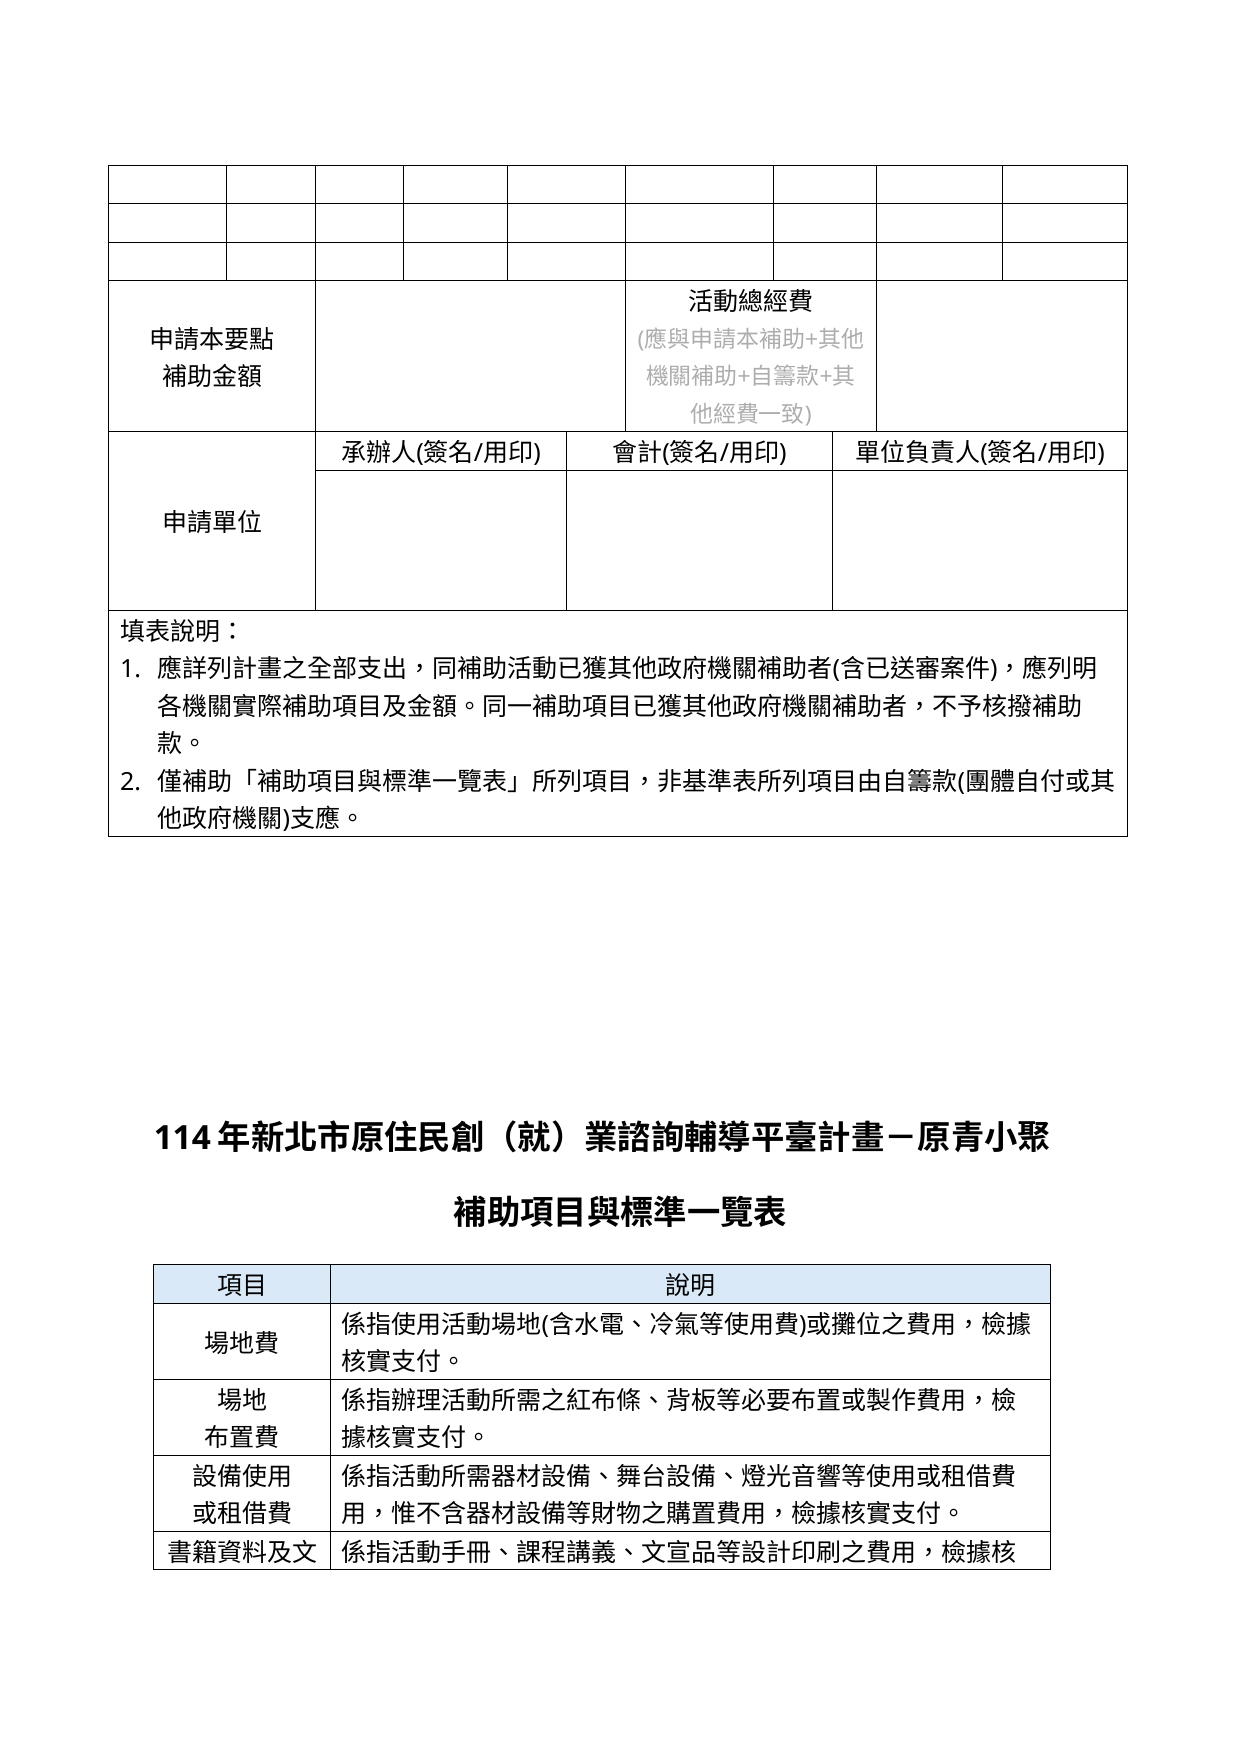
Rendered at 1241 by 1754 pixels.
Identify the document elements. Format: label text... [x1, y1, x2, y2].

table_cell [626, 243, 773, 280]
table_cell 係指使用活動場地(含水電、冷氣等使用費)或攤位之費用，檢據核實支付。 [331, 1304, 1050, 1379]
table_cell 係指活動手冊、課程講義、文宣品等設計印刷之費用，檢據核 [331, 1532, 1050, 1569]
table_cell [1003, 166, 1127, 203]
table_cell [109, 204, 226, 242]
table_cell [109, 243, 226, 280]
table_cell [508, 166, 625, 203]
table_cell [316, 281, 625, 431]
table_header 說明 [331, 1265, 1050, 1303]
table_cell [404, 204, 507, 242]
table_cell [508, 204, 625, 242]
table_cell [877, 204, 1002, 242]
table_cell [227, 166, 315, 203]
table_cell [626, 204, 773, 242]
table_cell [774, 166, 876, 203]
table_cell [227, 243, 315, 280]
table_cell 係指辦理活動所需之紅布條、背板等必要布置或製作費用，檢據核實支付。 [331, 1380, 1050, 1455]
table_cell [567, 471, 832, 610]
table_cell [109, 166, 226, 203]
table_cell [774, 204, 876, 242]
table_cell [316, 243, 403, 280]
table_cell [316, 471, 566, 610]
table_cell 設備使用 或租借費 [154, 1456, 330, 1531]
table_cell 填表說明： 應詳列計畫之全部支出，同補助活動已獲其他政府機關補助者(含已送審案件)，應列明各機關實際補助項目及金額。同一補助項目已獲其他政府機關補助者，不予核撥補助款。 僅補助「補助項目與標準一覽表」所列項目，非基準表所列項目由自籌款(團體自付或其他政府機關)支應。 [109, 611, 1127, 836]
table_cell [833, 471, 1127, 610]
table_cell [626, 166, 773, 203]
table_cell [227, 204, 315, 242]
table_cell [1003, 204, 1127, 242]
table_cell [877, 281, 1127, 431]
table_cell [316, 166, 403, 203]
table_cell [508, 243, 625, 280]
table_cell 場地 布置費 [154, 1380, 330, 1455]
table_cell 書籍資料及文 [154, 1532, 330, 1569]
table_cell [877, 166, 1002, 203]
table_cell 單位負責人(簽名/用印) [833, 432, 1127, 470]
table_cell 承辦人(簽名/用印) [316, 432, 566, 470]
table_cell [774, 243, 876, 280]
table_cell [877, 243, 1002, 280]
table_cell 會計(簽名/用印) [567, 432, 832, 470]
text 114年新北市原住民創（就）業諮詢輔導平臺計畫－原青小聚 [153, 1097, 1087, 1172]
table_cell [1003, 243, 1127, 280]
table_cell 申請本要點 補助金額 [109, 281, 315, 431]
text 補助項目與標準一覽表 [153, 1172, 1087, 1247]
table_cell 係指活動所需器材設備、舞台設備、燈光音響等使用或租借費用，惟不含器材設備等財物之購置費用，檢據核實支付。 [331, 1456, 1050, 1531]
table_cell 申請單位 [109, 432, 315, 610]
table_cell 活動總經費 (應與申請本補助+其他機關補助+自籌款+其他經費一致) [626, 281, 876, 431]
table_header 項目 [154, 1265, 330, 1303]
table_cell [404, 166, 507, 203]
table_cell 場地費 [154, 1304, 330, 1379]
table_cell [316, 204, 403, 242]
table_cell [404, 243, 507, 280]
